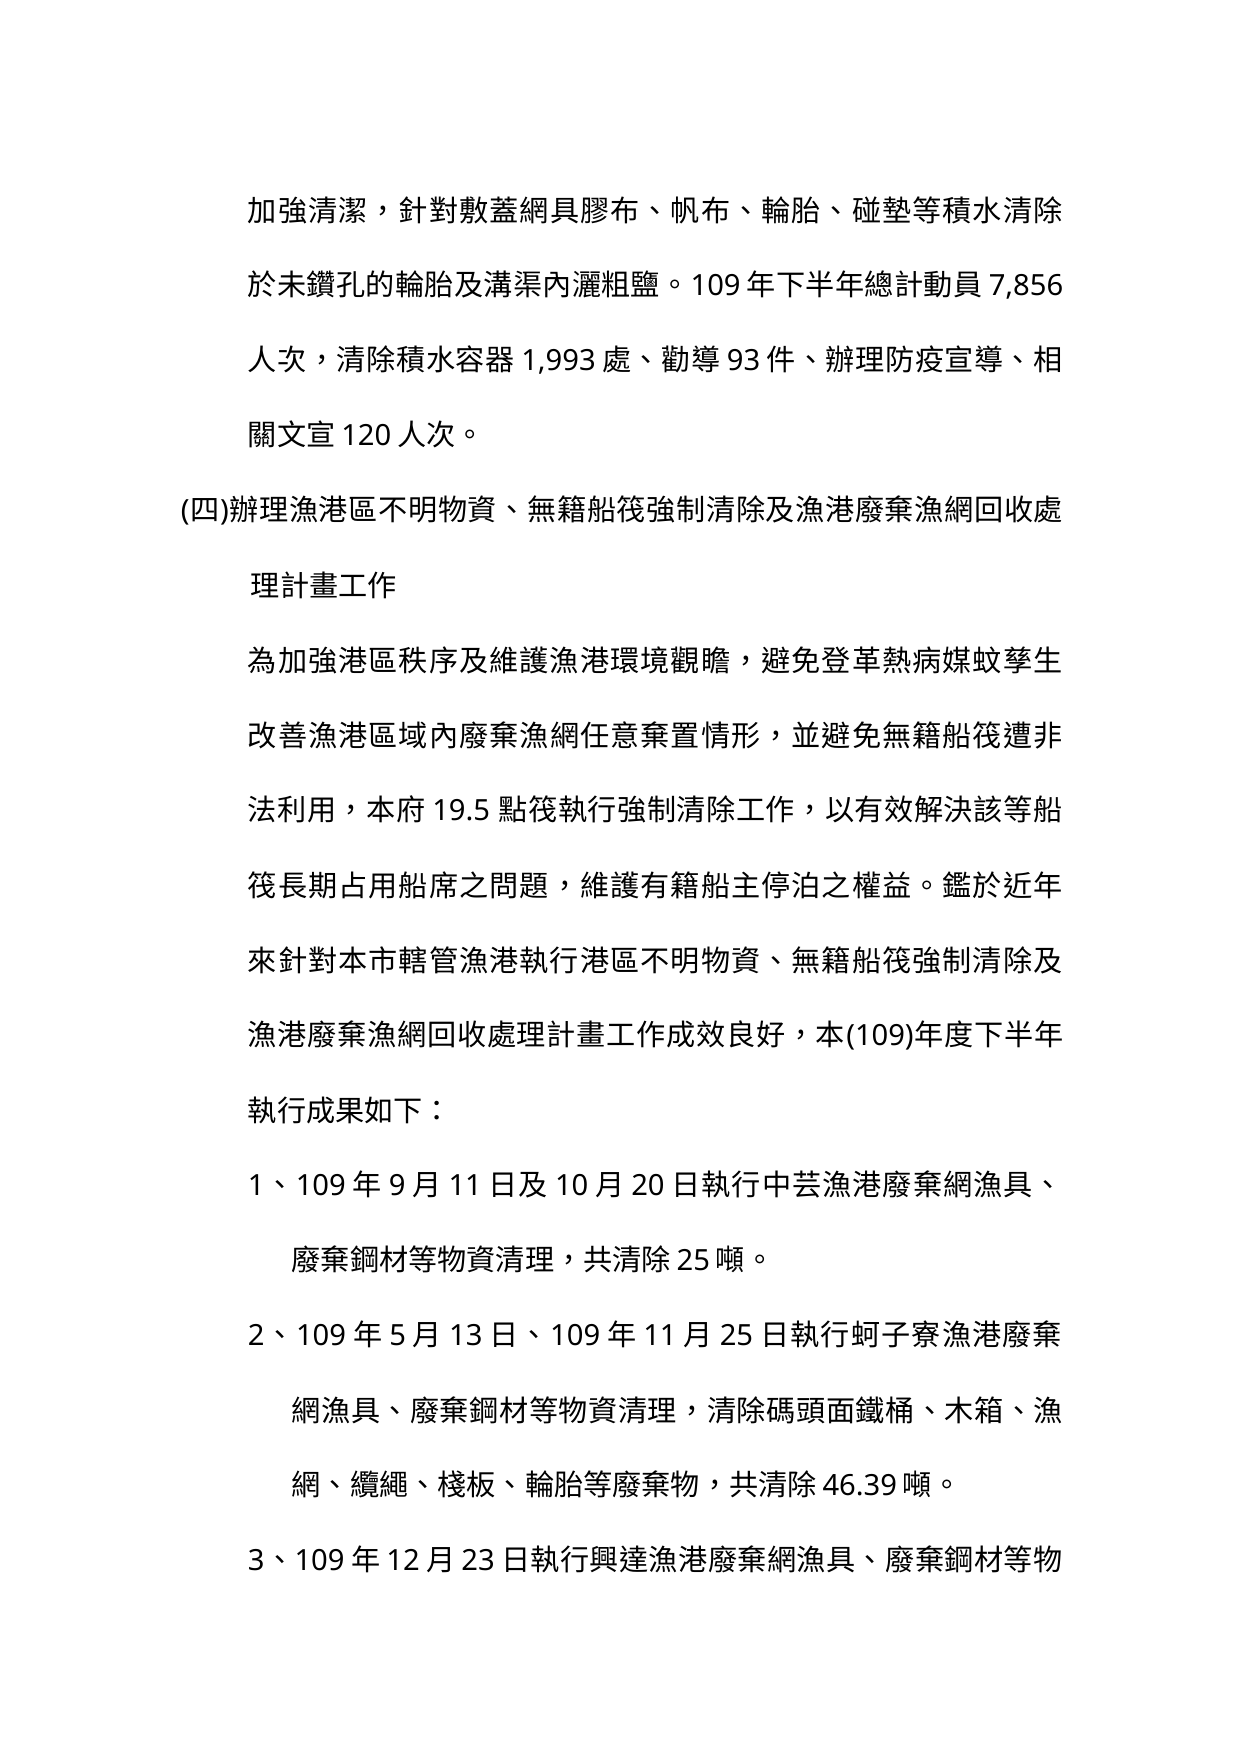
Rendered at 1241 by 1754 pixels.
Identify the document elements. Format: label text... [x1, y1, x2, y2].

text 3、109年12月23日執行興達漁港廢棄網漁具、廢棄鋼材等物 [248, 1514, 1063, 1589]
text (四)辦理漁港區不明物資、無籍船筏強制清除及漁港廢棄漁網回收處理計畫工作 [172, 464, 1063, 614]
text 1、109年9月11日及10月20日執行中芸漁港廢棄網漁具、廢棄鋼材等物資清理，共清除25噸。 [248, 1139, 1063, 1289]
text 另市轄各漁港例行性病媒防治作業，本府海洋局持續辦理興達港等轄管16處漁港登革熱防治工作，各漁港辦公室於平時已啟動自主檢查並作成紀錄，就漁港水、陸域、溝渠、人孔蓋等處加強清潔，針對敷蓋網具膠布、帆布、輪胎、碰墊等積水清除，於未鑽孔的輪胎及溝渠內灑粗鹽。109年下半年總計動員7,856人次，清除積水容器1,993處、勸導93件、辦理防疫宣導、相關文宣120人次。 [248, 164, 1063, 464]
text 為加強港區秩序及維護漁港環境觀瞻，避免登革熱病媒蚊孳生，改善漁港區域內廢棄漁網任意棄置情形，並避免無籍船筏遭非法利用，本府19.5 點筏執行強制清除工作，以有效解決該等船筏長期占用船席之問題，維護有籍船主停泊之權益。鑑於近年來針對本市轄管漁港執行港區不明物資、無籍船筏強制清除及漁港廢棄漁網回收處理計畫工作成效良好，本(109)年度下半年執行成果如下： [248, 614, 1063, 1139]
text 2、109年5月13日、109年11月25日執行蚵子寮漁港廢棄網漁具、廢棄鋼材等物資清理，清除碼頭面鐵桶、木箱、漁網、纜繩、棧板、輪胎等廢棄物，共清除46.39噸。 [248, 1289, 1063, 1514]
